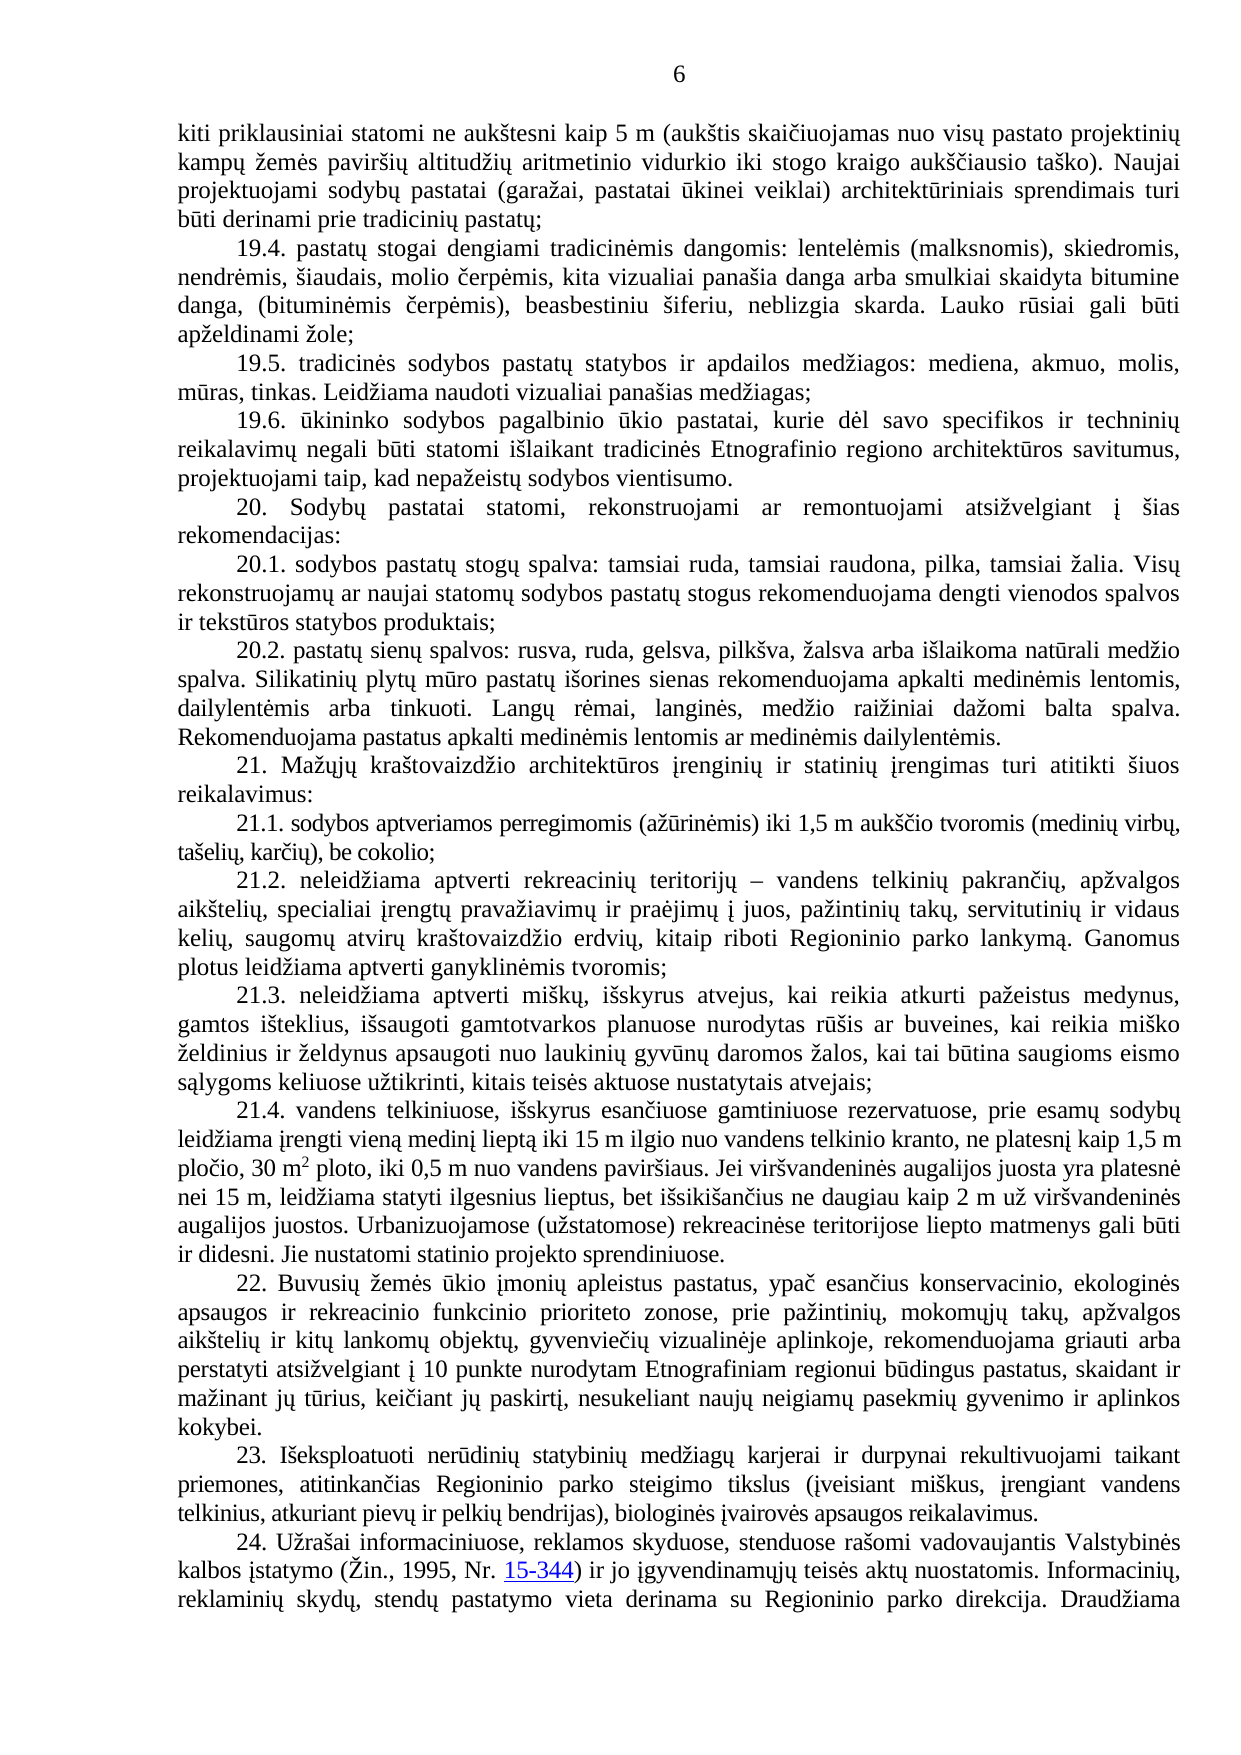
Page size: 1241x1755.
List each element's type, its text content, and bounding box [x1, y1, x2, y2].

text 19.4. pastatų stogai dengiami tradicinėmis dangomis: lentelėmis (malksnomis), skiedromis, nendrėmis, šiaudais, molio čerpėmis, kita vizualiai panašia danga arba smulkiai skaidyta bitumine danga, (bituminėmis čerpėmis), beasbestiniu šiferiu, neblizgia skarda. Lauko rūsiai gali būti apželdinami žole; [177, 233, 1181, 348]
text 20.1. sodybos pastatų stogų spalva: tamsiai ruda, tamsiai raudona, pilka, tamsiai žalia. Visų rekonstruojamų ar naujai statomų sodybos pastatų stogus rekomenduojama dengti vienodos spalvos ir tekstūros statybos produktais; [177, 549, 1181, 636]
text 24. Užrašai informaciniuose, reklamos skyduose, stenduose rašomi vadovaujantis Valstybinės kalbos įstatymo (Žin., 1995, Nr. 15-344) ir jo įgyvendinamųjų teisės aktų nuostatomis. Informacinių, reklaminių skydų, stendų pastatymo vieta derinama su Regioninio parko direkcija. Draudžiama [177, 1527, 1181, 1613]
text 19.6. ūkininko sodybos pagalbinio ūkio pastatai, kurie dėl savo specifikos ir techninių reikalavimų negali būti statomi išlaikant tradicinės Etnografinio regiono architektūros savitumus, projektuojami taip, kad nepažeistų sodybos vientisumo. [177, 406, 1181, 492]
text 21.2. neleidžiama aptverti rekreacinių teritorijų – vandens telkinių pakrančių, apžvalgos aikštelių, specialiai įrengtų pravažiavimų ir praėjimų į juos, pažintinių takų, servitutinių ir vidaus kelių, saugomų atvirų kraštovaizdžio erdvių, kitaip riboti Regioninio parko lankymą. Ganomus plotus leidžiama aptverti ganyklinėmis tvoromis; [177, 866, 1181, 981]
text 21.1. sodybos aptveriamos perregimomis (ažūrinėmis) iki 1,5 m aukščio tvoromis (medinių virbų, tašelių, karčių), be cokolio; [177, 808, 1181, 866]
text 22. Buvusių žemės ūkio įmonių apleistus pastatus, ypač esančius konservacinio, ekologinės apsaugos ir rekreacinio funkcinio prioriteto zonose, prie pažintinių, mokomųjų takų, apžvalgos aikštelių ir kitų lankomų objektų, gyvenviečių vizualinėje aplinkoje, rekomenduojama griauti arba perstatyti atsižvelgiant į 10 punkte nurodytam Etnografiniam regionui būdingus pastatus, skaidant ir mažinant jų tūrius, keičiant jų paskirtį, nesukeliant naujų neigiamų pasekmių gyvenimo ir aplinkos kokybei. [177, 1268, 1181, 1441]
text 21. Mažųjų kraštovaizdžio architektūros įrenginių ir statinių įrengimas turi atitikti šiuos reikalavimus: [177, 751, 1181, 808]
text 20. Sodybų pastatai statomi, rekonstruojami ar remontuojami atsižvelgiant į šias rekomendacijas: [177, 492, 1181, 549]
text 20.2. pastatų sienų spalvos: rusva, ruda, gelsva, pilkšva, žalsva arba išlaikoma natūrali medžio spalva. Silikatinių plytų mūro pastatų išorines sienas rekomenduojama apkalti medinėmis lentomis, dailylentėmis arba tinkuoti. Langų rėmai, langinės, medžio raižiniai dažomi balta spalva. Rekomenduojama pastatus apkalti medinėmis lentomis ar medinėmis dailylentėmis. [177, 636, 1181, 751]
text kiti priklausiniai statomi ne aukštesni kaip 5 m (aukštis skaičiuojamas nuo visų pastato projektinių kampų žemės paviršių altitudžių aritmetinio vidurkio iki stogo kraigo aukščiausio taško). Naujai projektuojami sodybų pastatai (garažai, pastatai ūkinei veiklai) architektūriniais sprendimais turi būti derinami prie tradicinių pastatų; [177, 118, 1181, 233]
text 19.5. tradicinės sodybos pastatų statybos ir apdailos medžiagos: mediena, akmuo, molis, mūras, tinkas. Leidžiama naudoti vizualiai panašias medžiagas; [177, 348, 1181, 406]
text 23. Išeksploatuoti nerūdinių statybinių medžiagų karjerai ir durpynai rekultivuojami taikant priemones, atitinkančias Regioninio parko steigimo tikslus (įveisiant miškus, įrengiant vandens telkinius, atkuriant pievų ir pelkių bendrijas), biologinės įvairovės apsaugos reikalavimus. [177, 1441, 1181, 1527]
text 21.4. vandens telkiniuose, išskyrus esančiuose gamtiniuose rezervatuose, prie esamų sodybų leidžiama įrengti vieną medinį lieptą iki 15 m ilgio nuo vandens telkinio kranto, ne platesnį kaip 1,5 m pločio, 30 m2 ploto, iki 0,5 m nuo vandens paviršiaus. Jei viršvandeninės augalijos juosta yra platesnė nei 15 m, leidžiama statyti ilgesnius lieptus, bet išsikišančius ne daugiau kaip 2 m už viršvandeninės augalijos juostos. Urbanizuojamose (užstatomose) rekreacinėse teritorijose liepto matmenys gali būti ir didesni. Jie nustatomi statinio projekto sprendiniuose. [177, 1096, 1181, 1268]
text 21.3. neleidžiama aptverti miškų, išskyrus atvejus, kai reikia atkurti pažeistus medynus, gamtos išteklius, išsaugoti gamtotvarkos planuose nurodytas rūšis ar buveines, kai reikia miško želdinius ir želdynus apsaugoti nuo laukinių gyvūnų daromos žalos, kai tai būtina saugioms eismo sąlygoms keliuose užtikrinti, kitais teisės aktuose nustatytais atvejais; [177, 981, 1181, 1096]
